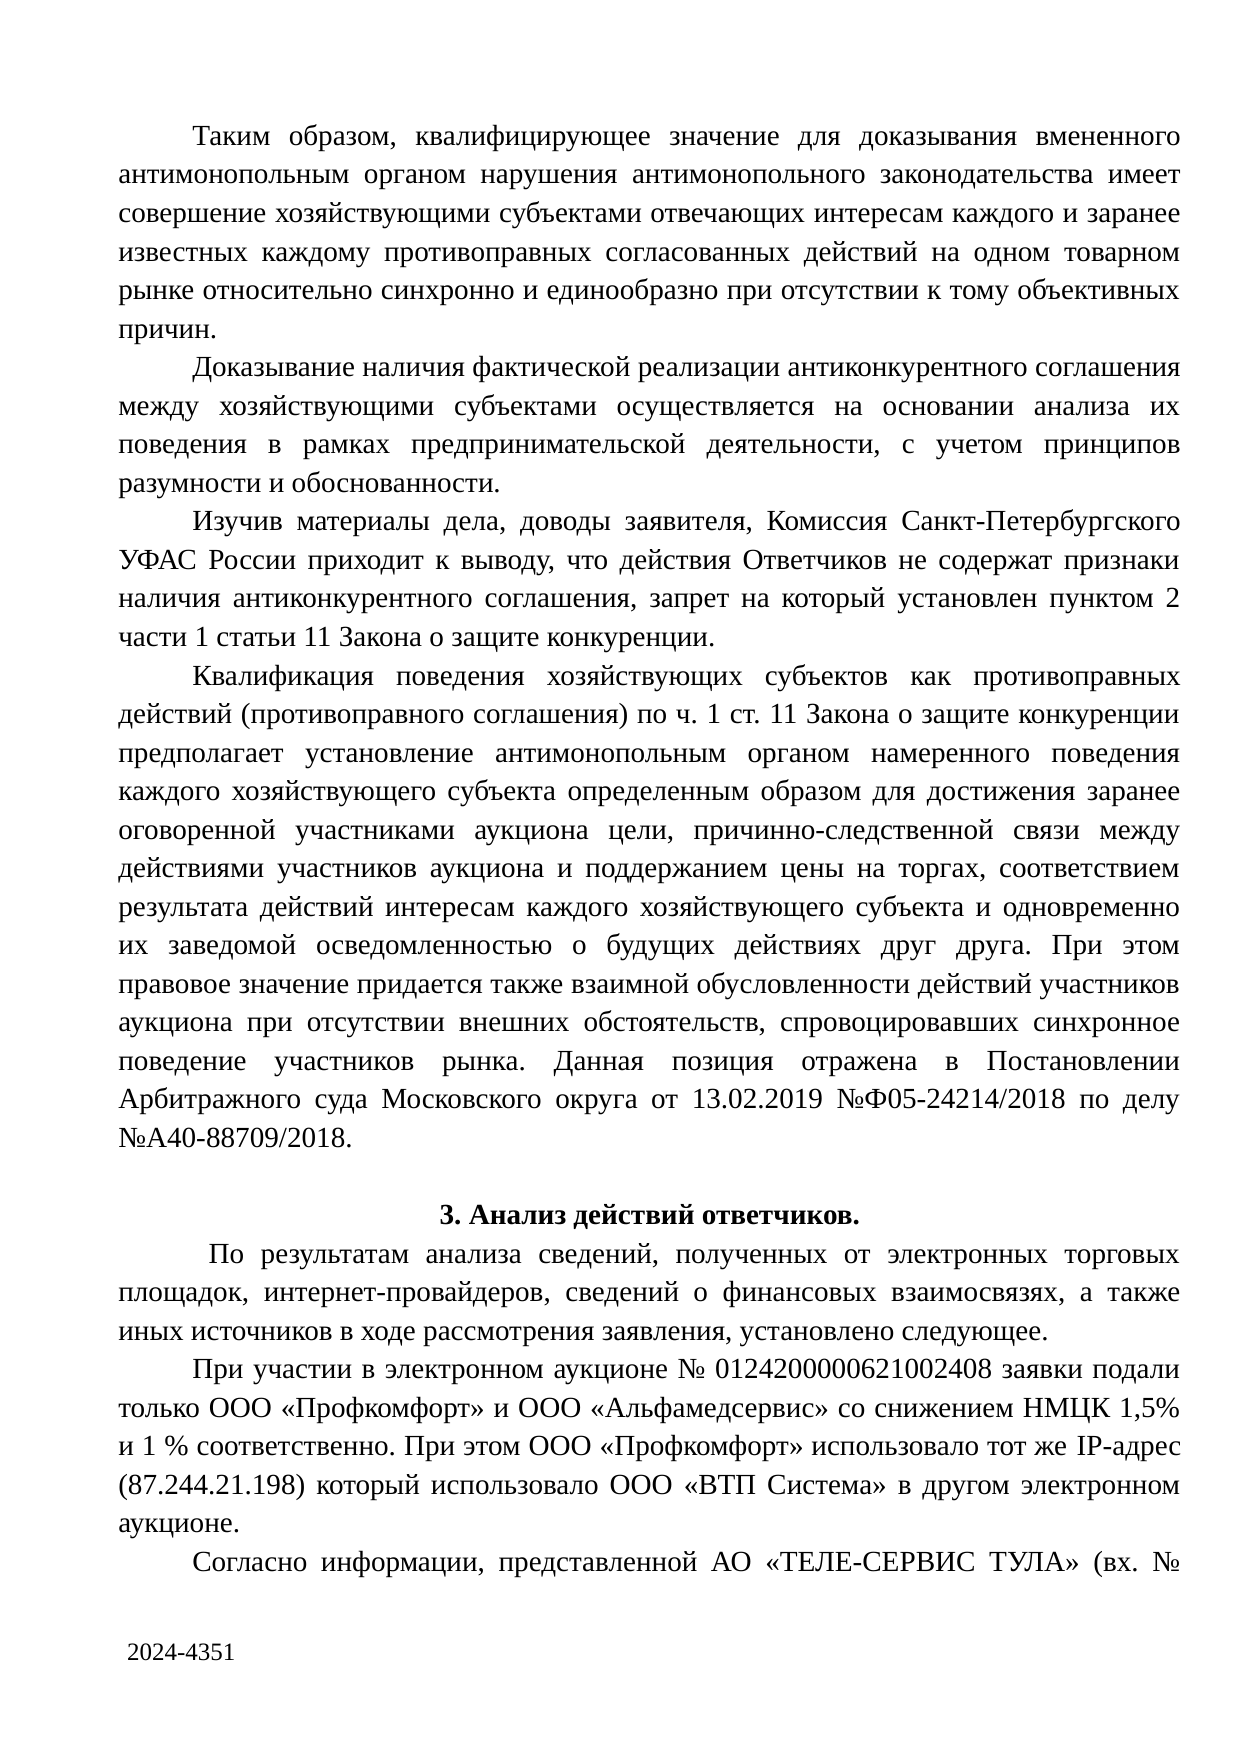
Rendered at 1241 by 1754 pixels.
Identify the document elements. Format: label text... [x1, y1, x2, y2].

text 3. Анализ действий ответчиков. [118, 1197, 1181, 1231]
text По результатам анализа сведений, полученных от электронных торговых площадок, интернет-провайдеров, сведений о финансовых взаимосвязях, а также иных источников в ходе рассмотрения заявления, установлено следующее. [118, 1236, 1181, 1346]
text Таким образом, квалифицирующее значение для доказывания вмененного антимонопольным органом нарушения антимонопольного законодательства имеет совершение хозяйствующими субъектами отвечающих интересам каждого и заранее известных каждому противоправных согласованных действий на одном товарном рынке относительно синхронно и единообразно при отсутствии к тому объективных причин. [118, 118, 1181, 344]
text Изучив материалы дела, доводы заявителя, Комиссия Санкт-Петербургского УФАС России приходит к выводу, что действия Ответчиков не содержат признаки наличия антиконкурентного соглашения, запрет на который установлен пунктом 2 части 1 статьи 11 Закона о защите конкуренции. [118, 503, 1181, 653]
text Согласно информации, представленной АО «ТЕЛЕ-СЕРВИС ТУЛА» (вх. № [118, 1544, 1181, 1578]
text Квалификация поведения хозяйствующих субъектов как противоправных действий (противоправного соглашения) по ч. 1 ст. 11 Закона о защите конкуренции предполагает установление антимонопольным органом намеренного поведения каждого хозяйствующего субъекта определенным образом для достижения заранее оговоренной участниками аукциона цели, причинно-следственной связи между действиями участников аукциона и поддержанием цены на торгах, соответствием результата действий интересам каждого хозяйствующего субъекта и одновременно их заведомой осведомленностью о будущих действиях друг друга. При этом правовое значение придается также взаимной обусловленности действий участников аукциона при отсутствии внешних обстоятельств, спровоцировавших синхронное поведение участников рынка. Данная позиция отражена в Постановлении Арбитражного суда Московского округа от 13.02.2019 №Ф05-24214/2018 по делу №А40-88709/2018. [118, 658, 1181, 1154]
text При участии в электронном аукционе № 0124200000621002408 заявки подали только ООО «Профкомфорт» и ООО «Альфамедсервис» со снижением НМЦК 1,5% и 1 % соответственно. При этом ООО «Профкомфорт» использовало тот же IP-адрес (87.244.21.198) который использовало ООО «ВТП Система» в другом электронном аукционе. [118, 1351, 1181, 1539]
text Доказывание наличия фактической реализации антиконкурентного соглашения между хозяйствующими субъектами осуществляется на основании анализа их поведения в рамках предпринимательской деятельности, с учетом принципов разумности и обоснованности. [118, 349, 1181, 498]
